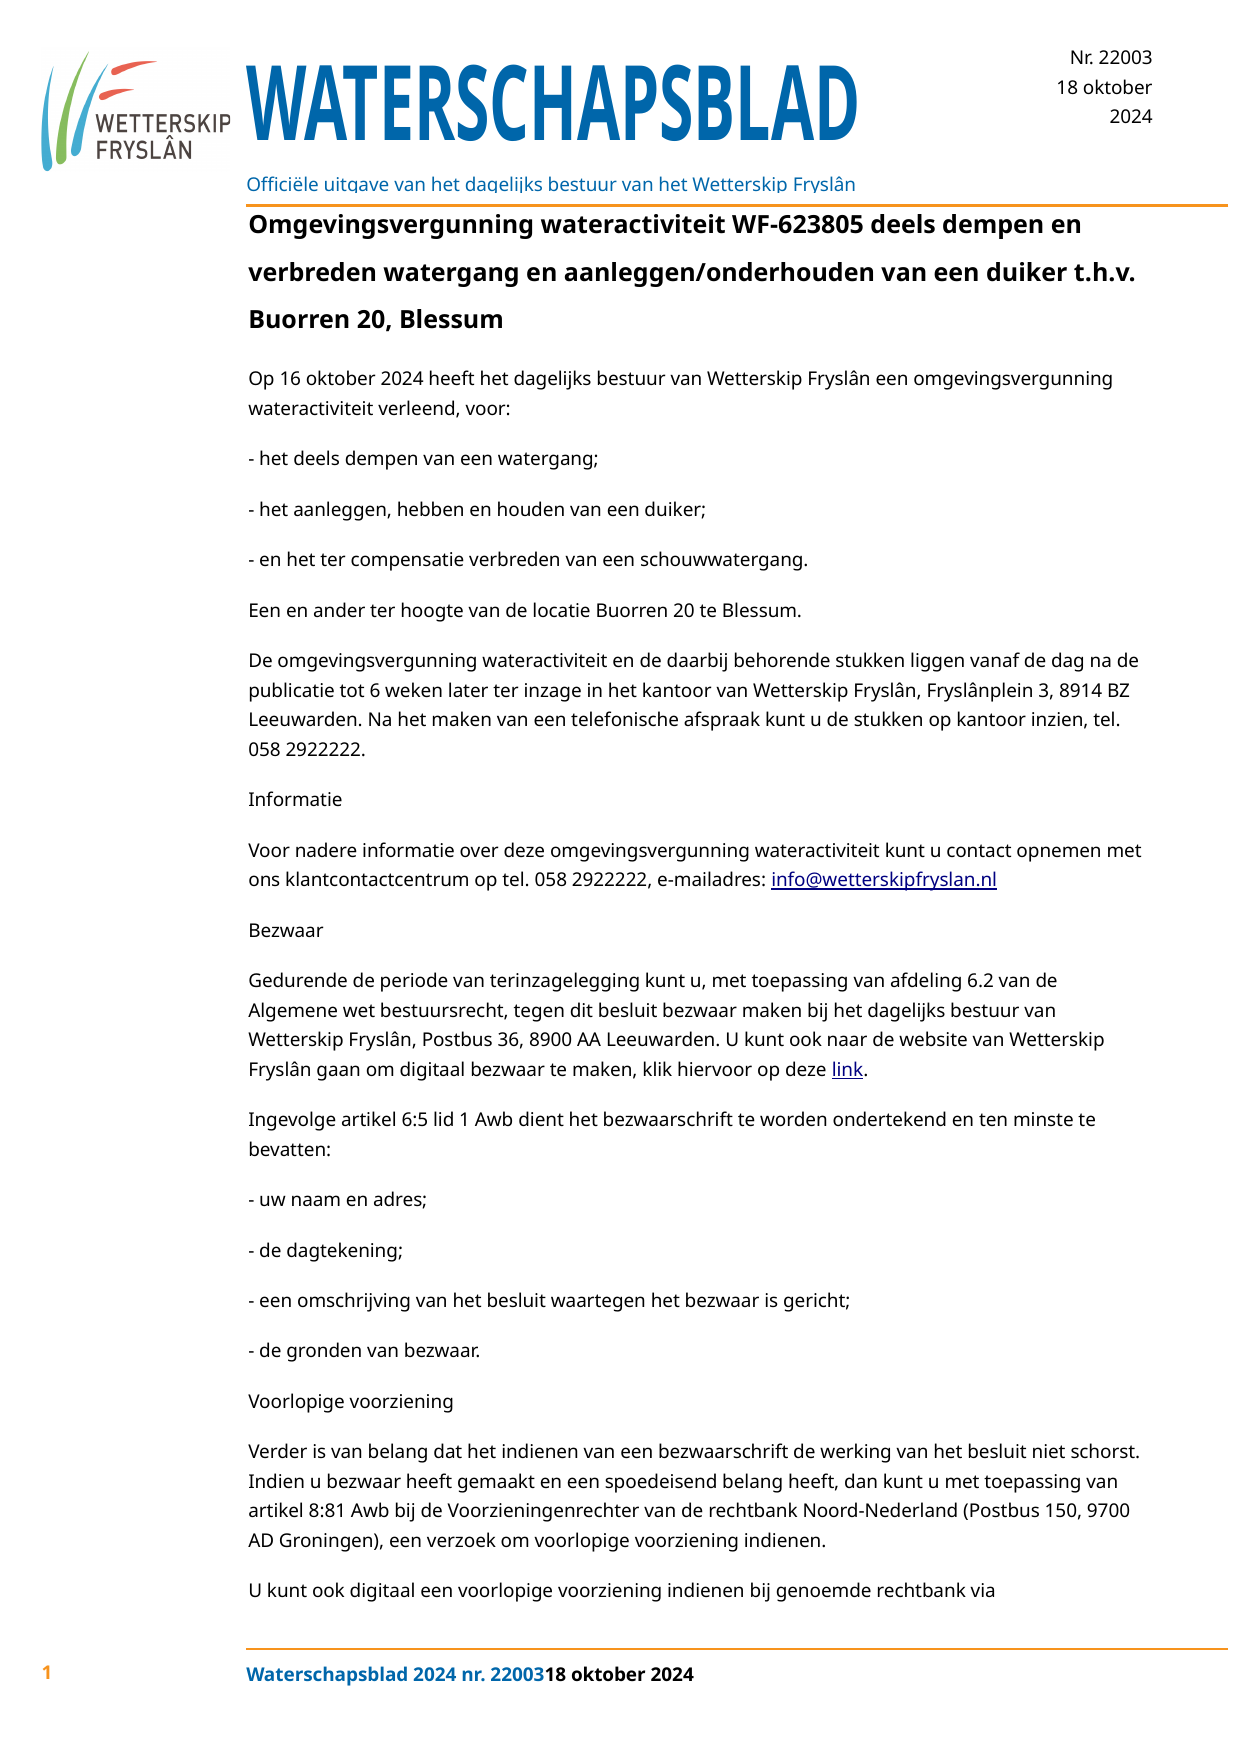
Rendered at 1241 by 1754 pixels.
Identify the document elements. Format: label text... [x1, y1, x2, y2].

text Op 16 oktober 2024 heeft het dagelijks bestuur van Wetterskip Fryslân een omgevingsvergunning wateractiviteit verleend, voor: [248, 366, 1152, 421]
text - een omschrijving van het besluit waartegen het bezwaar is gericht; [248, 1287, 1152, 1313]
text - de dagtekening; [248, 1237, 1152, 1262]
text - de gronden van bezwaar. [248, 1338, 1152, 1363]
text Gedurende de periode van terinzagelegging kunt u, met toepassing van afdeling 6.2 van de Algemene wet bestuursrecht, tegen dit besluit bezwaar maken bij het dagelijks bestuur van Wetterskip Fryslân, Postbus 36, 8900 AA Leeuwarden. U kunt ook naar de website van Wetterskip Fryslân gaan om digitaal bezwaar te maken, klik hiervoor op deze link. [248, 967, 1152, 1082]
text Informatie [248, 786, 1152, 812]
text U kunt ook digitaal een voorlopige voorziening indienen bij genoemde rechtbank via [248, 1578, 1152, 1603]
text Voor nadere informatie over deze omgevingsvergunning wateractiviteit kunt u contact opnemen met ons klantcontactcentrum op tel. 058 2922222, e-mailadres: info@wetterskipfryslan.nl [248, 837, 1152, 892]
text De omgevingsvergunning wateractiviteit en de daarbij behorende stukken liggen vanaf de dag na de publicatie tot 6 weken later ter inzage in het kantoor van Wetterskip Fryslân, Fryslânplein 3, 8914 BZ Leeuwarden. Na het maken van een telefonische afspraak kunt u de stukken op kantoor inzien, tel. 058 2922222. [248, 647, 1152, 762]
text - en het ter compensatie verbreden van een schouwwatergang. [248, 546, 1152, 572]
text Ingevolge artikel 6:5 lid 1 Awb dient het bezwaarschrift te worden ondertekend en ten minste te bevatten: [248, 1106, 1152, 1162]
text Voorlopige voorziening [248, 1388, 1152, 1414]
text Verder is van belang dat het indienen van een bezwaarschrift de werking van het besluit niet schorst. Indien u bezwaar heeft gemaakt en een spoedeisend belang heeft, dan kunt u met toepassing van artikel 8:81 Awb bij de Voorzieningenrechter van de rechtbank Noord-Nederland (Postbus 150, 9700 AD Groningen), een verzoek om voorlopige voorziening indienen. [248, 1438, 1152, 1553]
text - uw naam en adres; [248, 1186, 1152, 1212]
text Een en ander ter hoogte van de locatie Buorren 20 te Blessum. [248, 597, 1152, 622]
text - het deels dempen van een watergang; [248, 446, 1152, 471]
text - het aanleggen, hebben en houden van een duiker; [248, 496, 1152, 522]
picture [41, 47, 231, 172]
text Omgevingsvergunning wateractiviteit WF-623805 deels dempen en verbreden watergang en aanleggen/onderhouden van een duiker t.h.v. Buorren 20, Blessum [248, 207, 1152, 336]
text Bezwaar [248, 917, 1152, 942]
